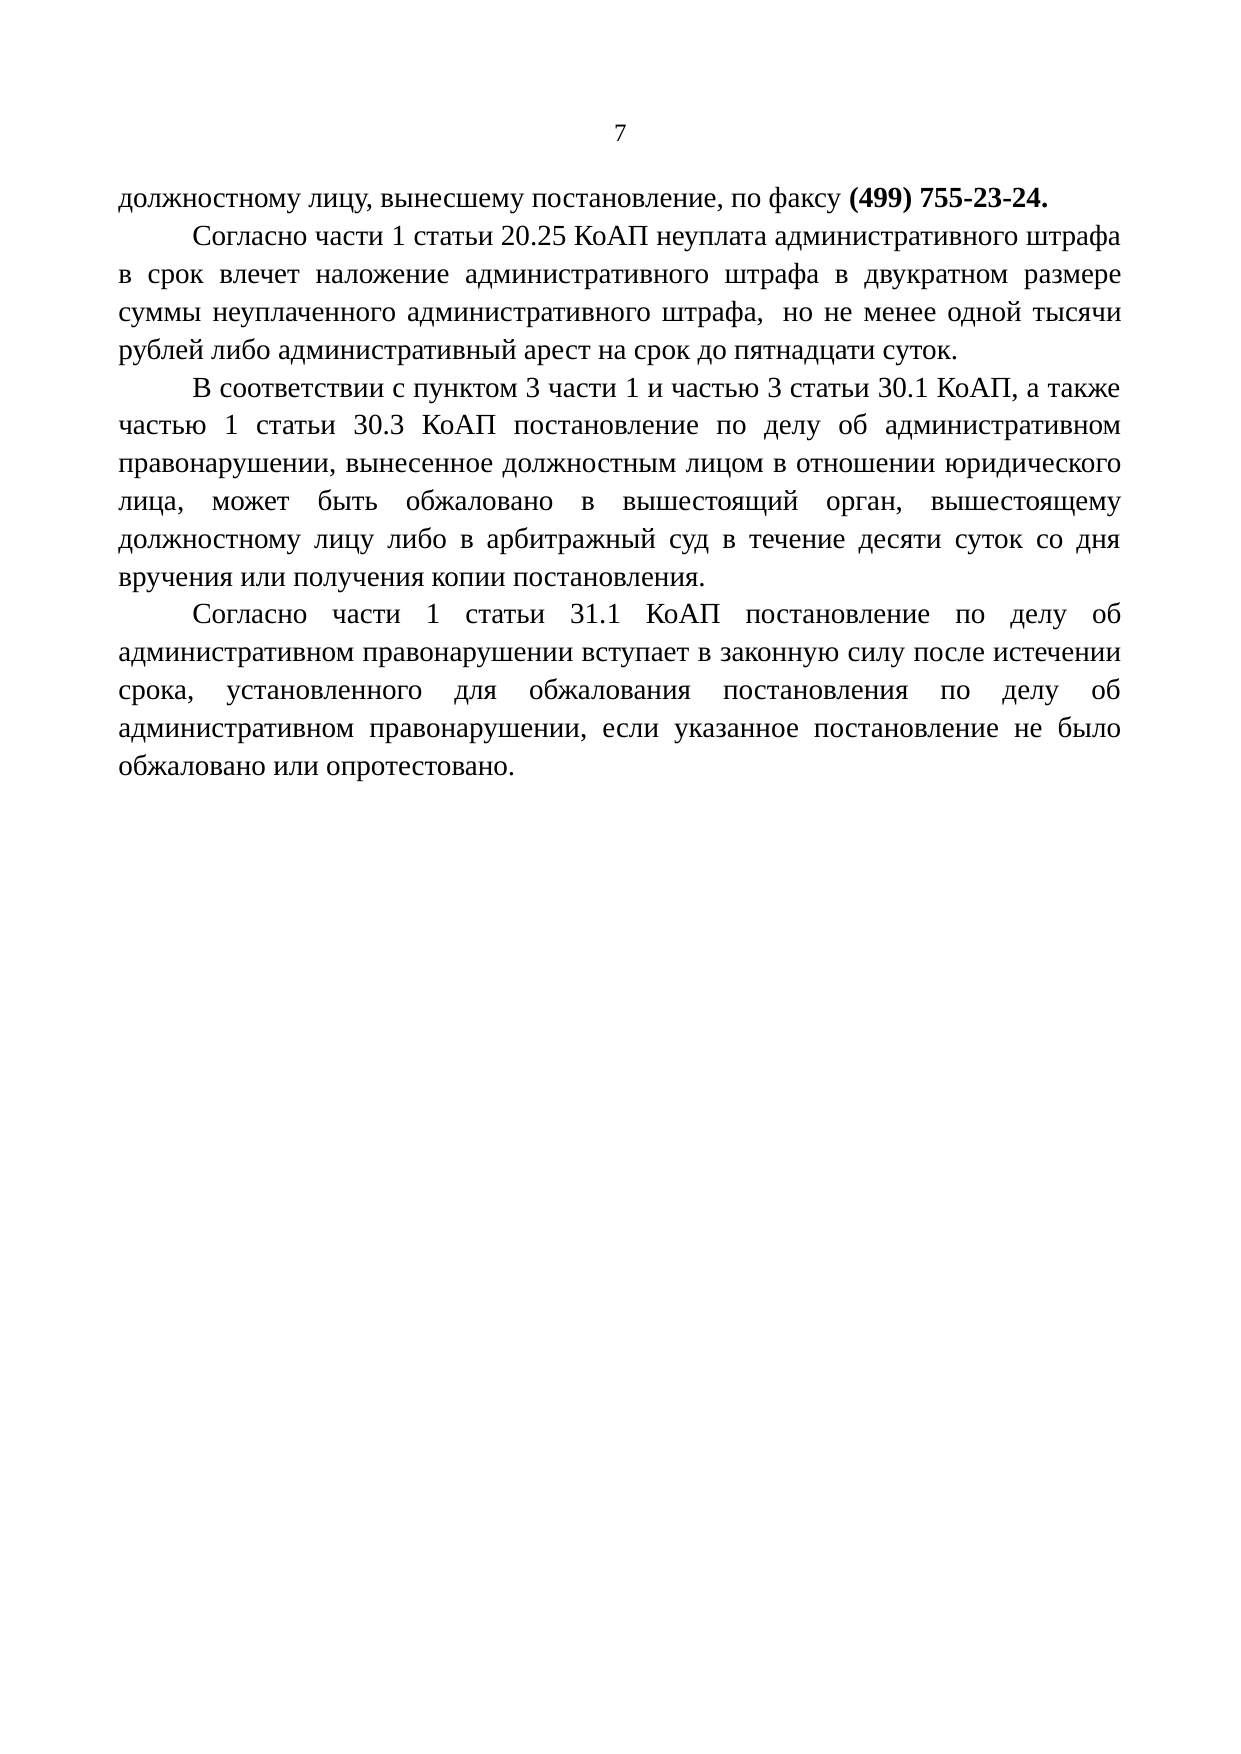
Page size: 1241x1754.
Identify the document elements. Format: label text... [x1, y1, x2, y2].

text Согласно части 1 статьи 31.1 КоАП постановление по делу об административном правонарушении вступает в законную силу после истечении срока, установленного для обжалования постановления по делу об административном правонарушении, если указанное постановление не было обжаловано или опротестовано. [118, 592, 1122, 781]
text должностному лицу, вынесшему постановление, по факсу (499) 755-23-24. [118, 176, 1122, 214]
text В соответствии с пунктом 3 части 1 и частью 3 статьи 30.1 КоАП, а также частью 1 статьи 30.3 КоАП постановление по делу об административном правонарушении, вынесенное должностным лицом в отношении юридического лица, может быть обжаловано в вышестоящий орган, вышестоящему должностному лицу либо в арбитражный суд в течение десяти суток со дня вручения или получения копии постановления. [118, 365, 1122, 592]
text Согласно части 1 статьи 20.25 КоАП неуплата административного штрафа в срок влечет наложение административного штрафа в двукратном размере суммы неуплаченного административного штрафа, но не менее одной тысячи рублей либо административный арест на срок до пятнадцати суток. [118, 214, 1122, 365]
